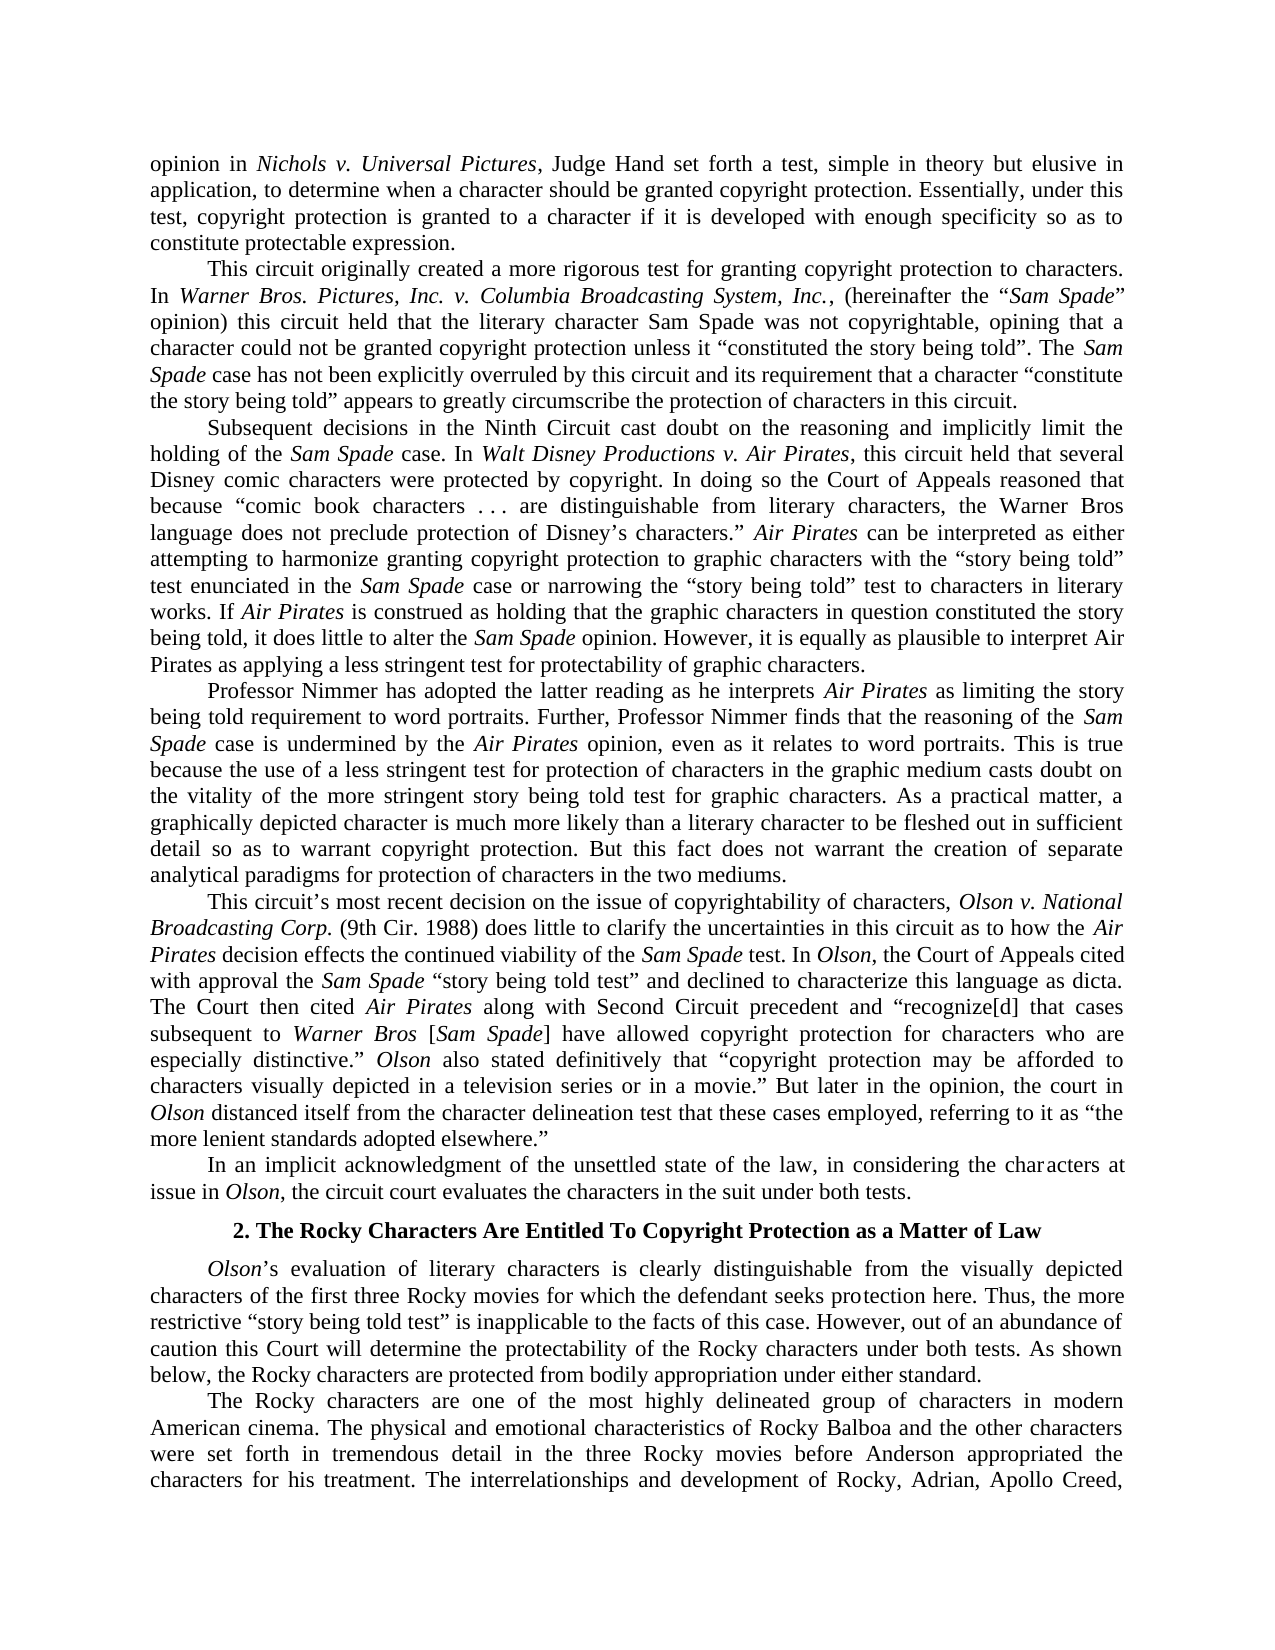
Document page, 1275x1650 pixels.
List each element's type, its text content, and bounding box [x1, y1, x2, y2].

text 2. The Rocky Characters Are Entitled To Copyright Protection as a Matter of Law [150, 1217, 1125, 1243]
text This circuit originally created a more rigorous test for granting copyright protection to characters. In Warner Bros. Pictures, Inc. v. Columbia Broadcasting System, Inc., (hereinafter the “Sam Spade” opinion) this circuit held that the literary character Sam Spade was not copyrightable, opining that a character could not be granted copyright protection unless it “constituted the story being told”. The Sam Spade case has not been explicitly overruled by this circuit and its requirement that a character “constitute the story being told” appears to greatly circumscribe the protection of characters in this circuit. [150, 255, 1125, 413]
text Subsequent decisions in the Ninth Circuit cast doubt on the reasoning and implicitly limit the holding of the Sam Spade case. In Walt Disney Productions v. Air Pirates, this circuit held that several Disney comic characters were protected by copy­right. In doing so the Court of Appeals reasoned that because “comic book characters . . . are distinguishable from literary characters, the Warner Bros language does not preclude protection of Disney’s characters.” Air Pirates can be interpreted as either attempting to harmonize granting copyright protection to graphic characters with the “story being told” test enunciated in the Sam Spade case or narrowing the “story being told” test to characters in literary works. If Air Pirates is construed as holding that the graphic characters in question constituted the story being told, it does little to alter the Sam Spade opinion. However, it is equally as plausible to interpret Air Pirates as applying a less stringent test for protectability of graphic characters. [150, 413, 1125, 677]
text opinion in Nichols v. Universal Pictures, Judge Hand set forth a test, simple in theory but elusive in application, to determine when a character should be granted copyright protection. Essentially, under this test, copyright protection is granted to a character if it is developed with enough specificity so as to constitute protectable expression. [150, 150, 1125, 255]
text Professor Nimmer has adopted the latter reading as he interprets Air Pirates as limiting the story being told requirement to word portraits. Further, Professor Nimmer finds that the reasoning of the Sam Spade case is undermined by the Air Pirates opinion, even as it relates to word portraits. This is true because the use of a less stringent test for protection of characters in the graphic medium casts doubt on the vitality of the more stringent story being told test for graphic characters. As a practical matter, a graphically depicted character is much more likely than a literary character to be fleshed out in sufficient detail so as to warrant copyright protection. But this fact does not warrant the creation of separate analytical paradigms for protection of characters in the two mediums. [150, 677, 1125, 888]
text This circuit’s most recent decision on the issue of copyrightability of characters, Olson v. National Broadcasting Corp. (9th Cir. 1988) does little to clarify the uncertainties in this circuit as to how the Air Pirates decision effects the continued viability of the Sam Spade test. In Olson, the Court of Appeals cited with approval the Sam Spade “story being told test” and declined to characterize this language as dicta. The Court then cited Air Pirates along with Second Circuit precedent and “recognize[d] that cases subsequent to Warner Bros [Sam Spade] have allowed copyright protection for characters who are especially distinctive.” Olson also stated definitively that “copyright protection may be afforded to characters visually depicted in a television series or in a movie.” But later in the opinion, the court in Olson distanced itself from the character delineation test that these cases employed, referring to it as “the more lenient standards adopted elsewhere.” [150, 888, 1125, 1151]
text The Rocky characters are one of the most highly delineated group of characters in modern American cinema. The physical and emotional characteristics of Rocky Balboa and the other characters were set forth in tremendous detail in the three Rocky movies before Anderson appropriated the characters for his treatment. The interrelationships and development of Rocky, Adrian, Apollo Creed, [150, 1387, 1125, 1493]
text In an implicit acknowledgment of the unsettled state of the law, in considering the char­ac­ters at issue in Olson, the circuit court evaluates the characters in the suit under both tests. [150, 1151, 1125, 1204]
text Olson’s evaluation of literary characters is clearly distinguishable from the visually depicted characters of the first three Rocky movies for which the defendant seeks pro­tec­tion here. Thus, the more restrictive “story being told test” is inapplicable to the facts of this case. However, out of an abundance of caution this Court will determine the protectability of the Rocky characters under both tests. As shown below, the Rocky characters are protected from bodily appropriation under either standard. [150, 1256, 1125, 1387]
